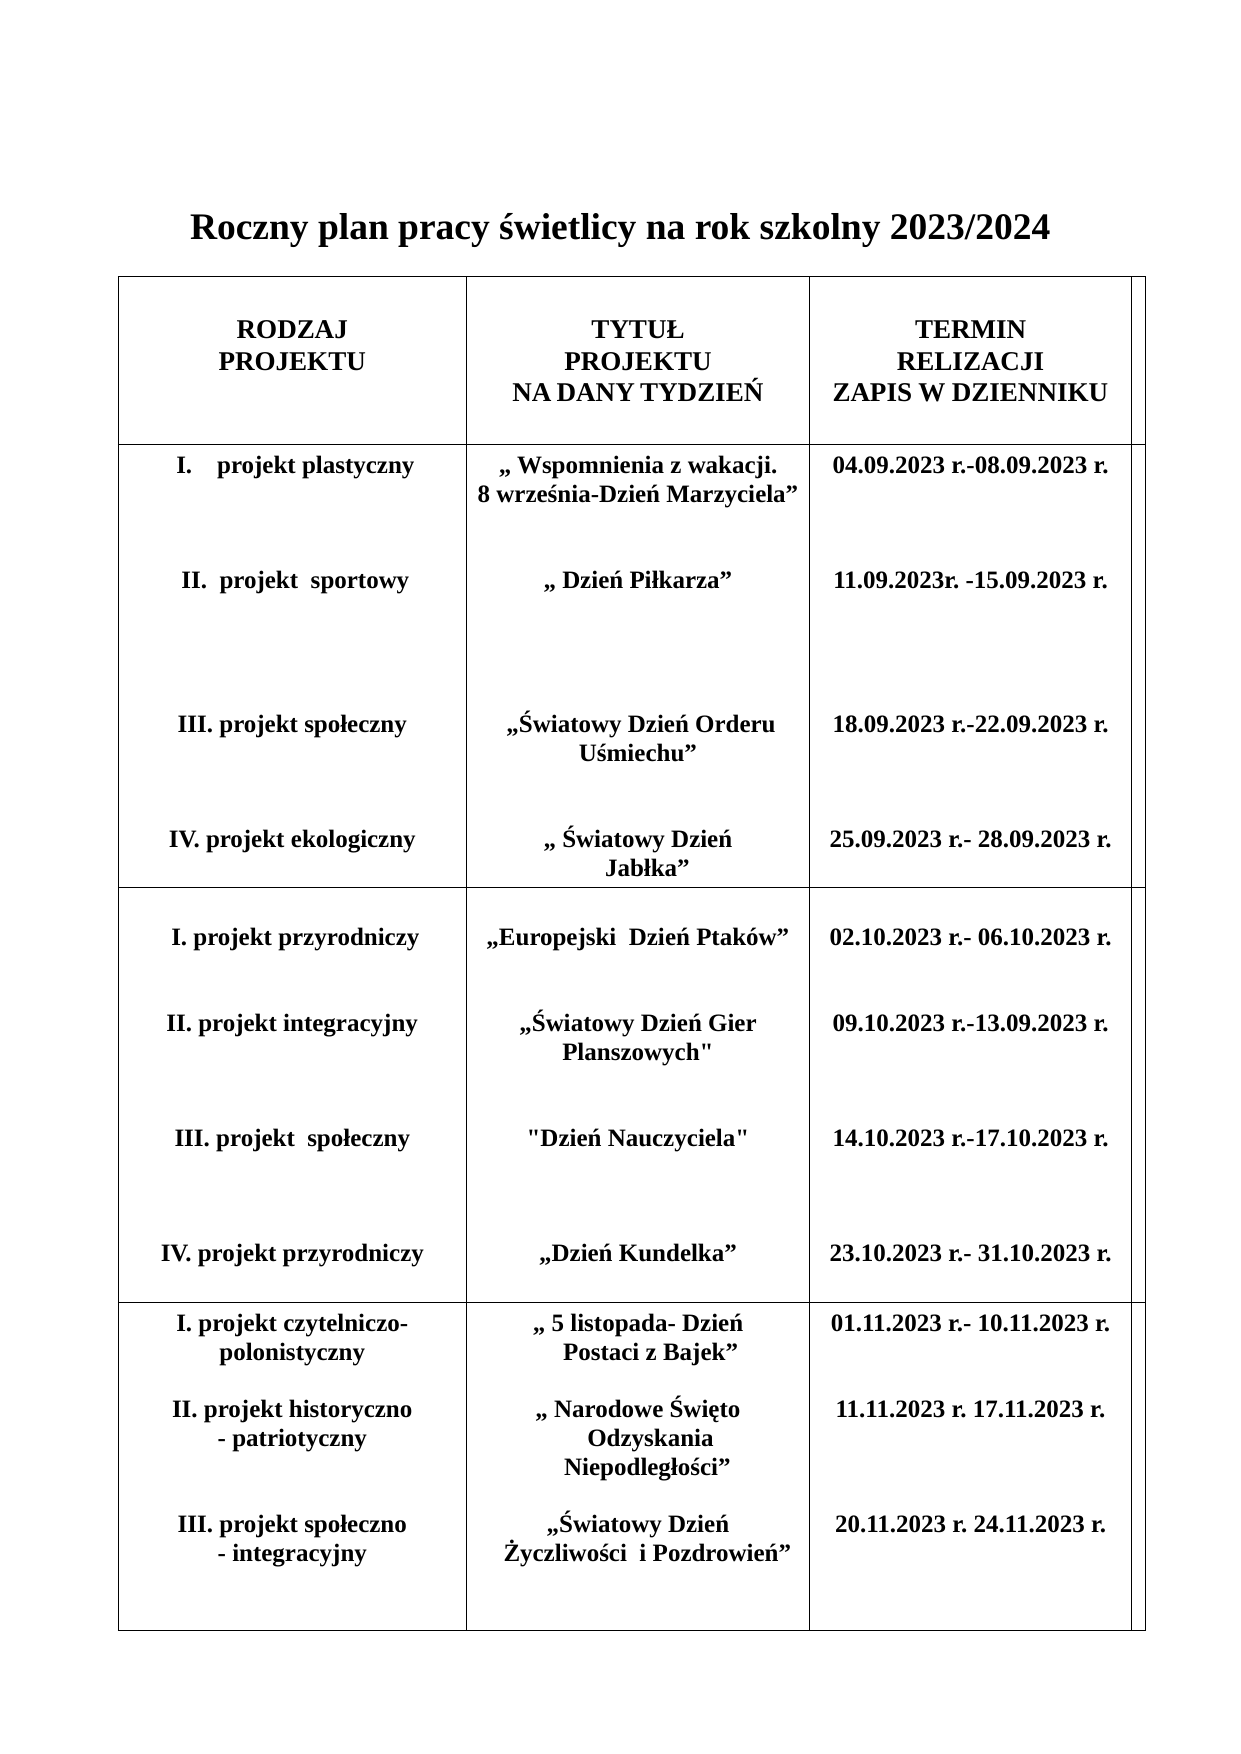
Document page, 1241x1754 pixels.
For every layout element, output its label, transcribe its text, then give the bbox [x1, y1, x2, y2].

table_cell I. projekt plastyczny II. projekt sportowy III. projekt społeczny IV. projekt ekologiczny [119, 445, 466, 887]
table_cell 04.09.2023 r.-08.09.2023 r. 11.09.2023r. -15.09.2023 r. 18.09.2023 r.-22.09.2023 r. 25.09.2023 r.- 28.09.2023 r. [810, 445, 1131, 887]
table_header RODZAJ PROJEKTU [119, 277, 466, 444]
table_header TERMIN RELIZACJI ZAPIS W DZIENNIKU [810, 277, 1131, 444]
table_cell [1132, 1303, 1145, 1630]
table_cell „ Wspomnienia z wakacji. 8 września-Dzień Marzyciela” „ Dzień Piłkarza” „Światowy Dzień Orderu Uśmiechu” „ Światowy Dzień Jabłka” [467, 445, 809, 887]
table_cell I. projekt przyrodniczy II. projekt integracyjny III. projekt społeczny IV. projekt przyrodniczy [119, 888, 466, 1302]
table_header TYTUŁ PROJEKTU NA DANY TYDZIEŃ [467, 277, 809, 444]
table_header [1132, 277, 1145, 444]
table_cell 02.10.2023 r.- 06.10.2023 r. 09.10.2023 r.-13.09.2023 r. 14.10.2023 r.-17.10.2023 r. 23.10.2023 r.- 31.10.2023 r. [810, 888, 1131, 1302]
table_cell I. projekt czytelniczo- polonistyczny II. projekt historyczno - patriotyczny III. projekt społeczno - integracyjny [119, 1303, 466, 1630]
text Roczny plan pracy świetlicy na rok szkolny 2023/2024 [118, 204, 1122, 247]
table_cell „Europejski Dzień Ptaków” „Światowy Dzień Gier Planszowych" "Dzień Nauczyciela" „Dzień Kundelka” [467, 888, 809, 1302]
table_cell [1132, 888, 1145, 1302]
table_cell „ 5 listopada- Dzień Postaci z Bajek” „ Narodowe Święto Odzyskania Niepodległości” „Światowy Dzień Życzliwości i Pozdrowień” [467, 1303, 809, 1630]
table_cell [1132, 445, 1145, 887]
table_cell 01.11.2023 r.- 10.11.2023 r. 11.11.2023 r. 17.11.2023 r. 20.11.2023 r. 24.11.2023 r. [810, 1303, 1131, 1630]
